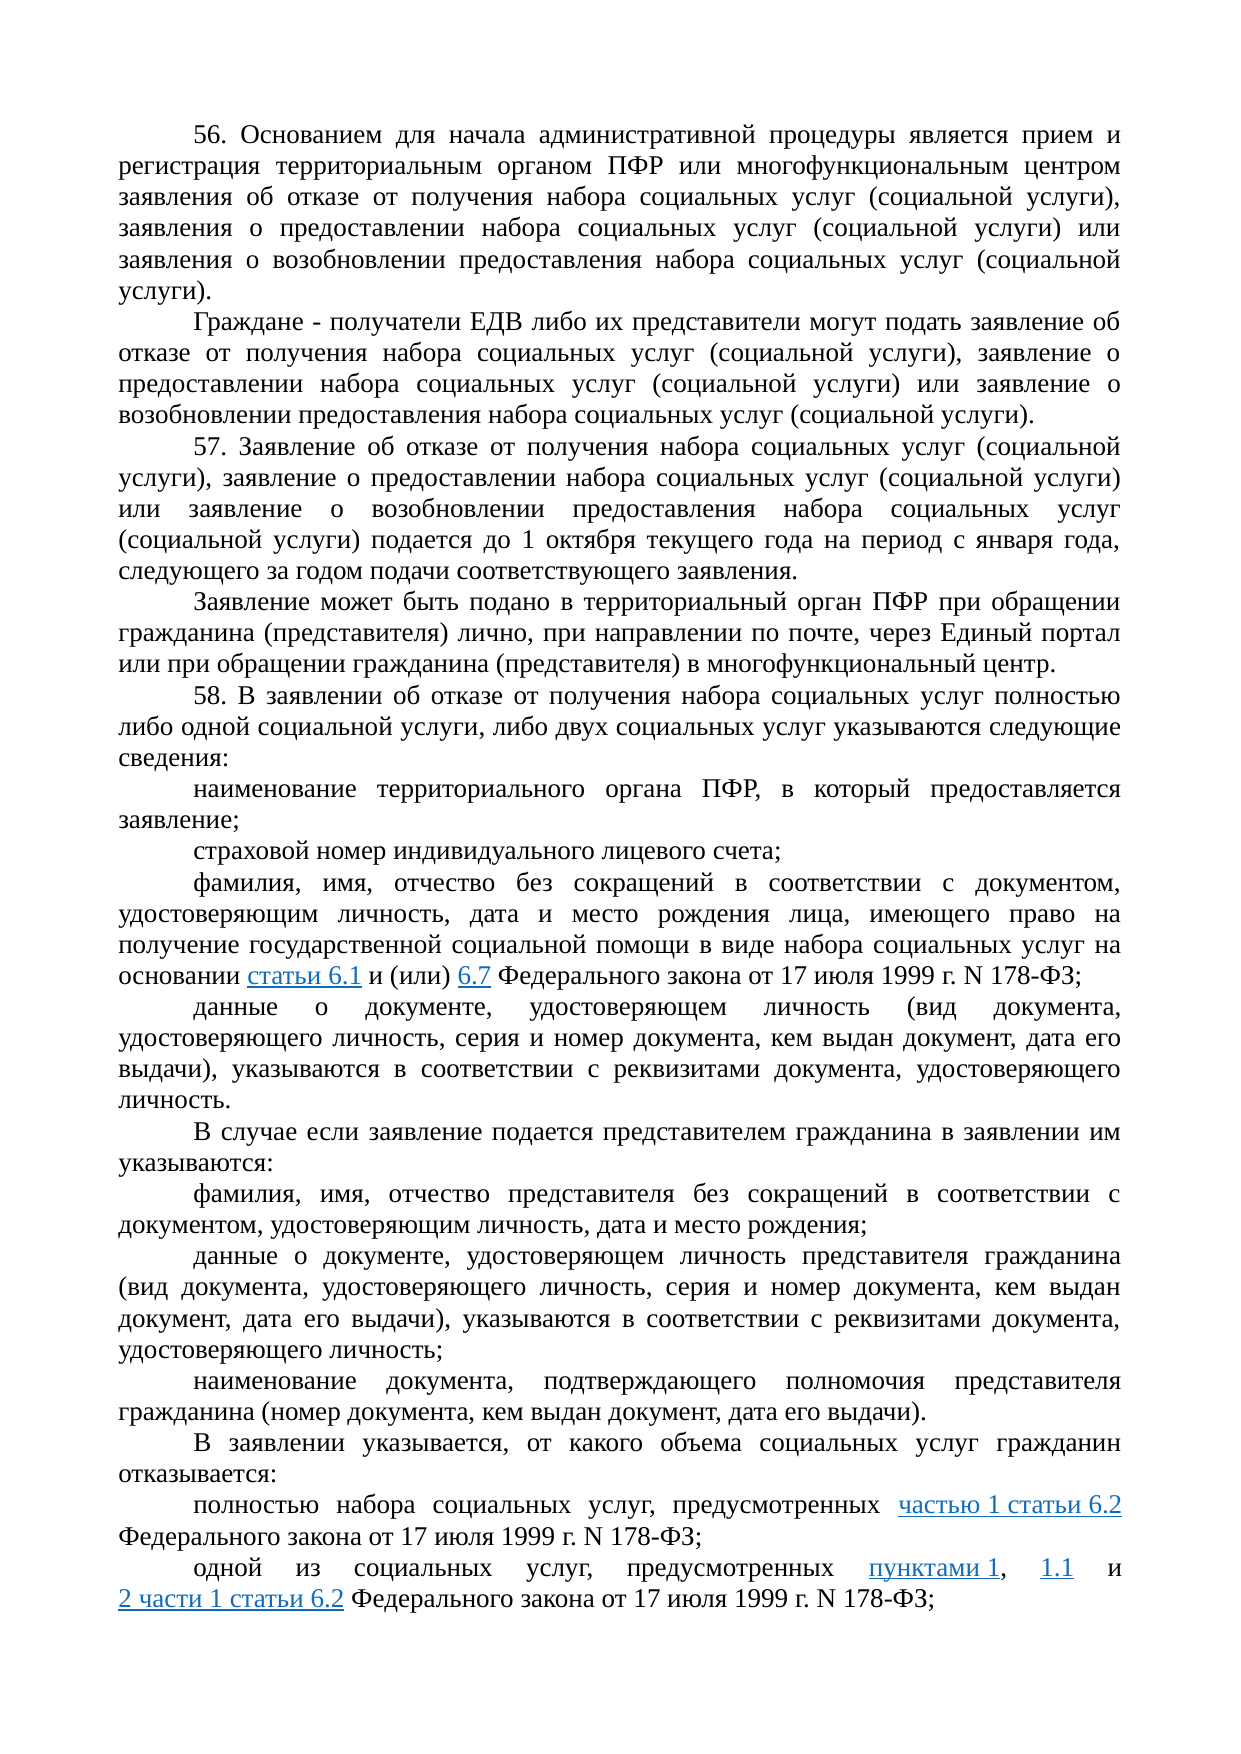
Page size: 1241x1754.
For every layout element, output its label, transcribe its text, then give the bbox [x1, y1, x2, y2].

text фамилия, имя, отчество без сокращений в соответствии с документом, удостоверяющим личность, дата и место рождения лица, имеющего право на получение государственной социальной помощи в виде набора социальных услуг на основании статьи 6.1 и (или) 6.7 Федерального закона от 17 июля 1999 г. N 178-ФЗ; [118, 866, 1122, 990]
text 58. В заявлении об отказе от получения набора социальных услуг полностью либо одной социальной услуги, либо двух социальных услуг указываются следующие сведения: [118, 679, 1122, 772]
text полностью набора социальных услуг, предусмотренных частью 1 статьи 6.2 Федерального закона от 17 июля 1999 г. N 178-ФЗ; [118, 1488, 1122, 1551]
text Граждане - получатели ЕДВ либо их представители могут подать заявление об отказе от получения набора социальных услуг (социальной услуги), заявление о предоставлении набора социальных услуг (социальной услуги) или заявление о возобновлении предоставления набора социальных услуг (социальной услуги). [118, 305, 1122, 429]
text 57. Заявление об отказе от получения набора социальных услуг (социальной услуги), заявление о предоставлении набора социальных услуг (социальной услуги) или заявление о возобновлении предоставления набора социальных услуг (социальной услуги) подается до 1 октября текущего года на период с января года, следующего за годом подачи соответствующего заявления. [118, 429, 1122, 585]
text В заявлении указывается, от какого объема социальных услуг гражданин отказывается: [118, 1426, 1122, 1488]
text наименование документа, подтверждающего полномочия представителя гражданина (номер документа, кем выдан документ, дата его выдачи). [118, 1364, 1122, 1426]
text одной из социальных услуг, предусмотренных пунктами 1, 1.1 и 2 части 1 статьи 6.2 Федерального закона от 17 июля 1999 г. N 178-ФЗ; [118, 1551, 1122, 1613]
text наименование территориального органа ПФР, в который предоставляется заявление; [118, 772, 1122, 834]
text данные о документе, удостоверяющем личность представителя гражданина (вид документа, удостоверяющего личность, серия и номер документа, кем выдан документ, дата его выдачи), указываются в соответствии с реквизитами документа, удостоверяющего личность; [118, 1239, 1122, 1364]
text фамилия, имя, отчество представителя без сокращений в соответствии с документом, удостоверяющим личность, дата и место рождения; [118, 1177, 1122, 1239]
text В случае если заявление подается представителем гражданина в заявлении им указываются: [118, 1115, 1122, 1177]
text данные о документе, удостоверяющем личность (вид документа, удостоверяющего личность, серия и номер документа, кем выдан документ, дата его выдачи), указываются в соответствии с реквизитами документа, удостоверяющего личность. [118, 990, 1122, 1115]
text Заявление может быть подано в территориальный орган ПФР при обращении гражданина (представителя) лично, при направлении по почте, через Единый портал или при обращении гражданина (представителя) в многофункциональный центр. [118, 585, 1122, 679]
text 56. Основанием для начала административной процедуры является прием и регистрация территориальным органом ПФР или многофункциональным центром заявления об отказе от получения набора социальных услуг (социальной услуги), заявления о предоставлении набора социальных услуг (социальной услуги) или заявления о возобновлении предоставления набора социальных услуг (социальной услуги). [118, 118, 1122, 305]
text страховой номер индивидуального лицевого счета; [118, 834, 1122, 866]
